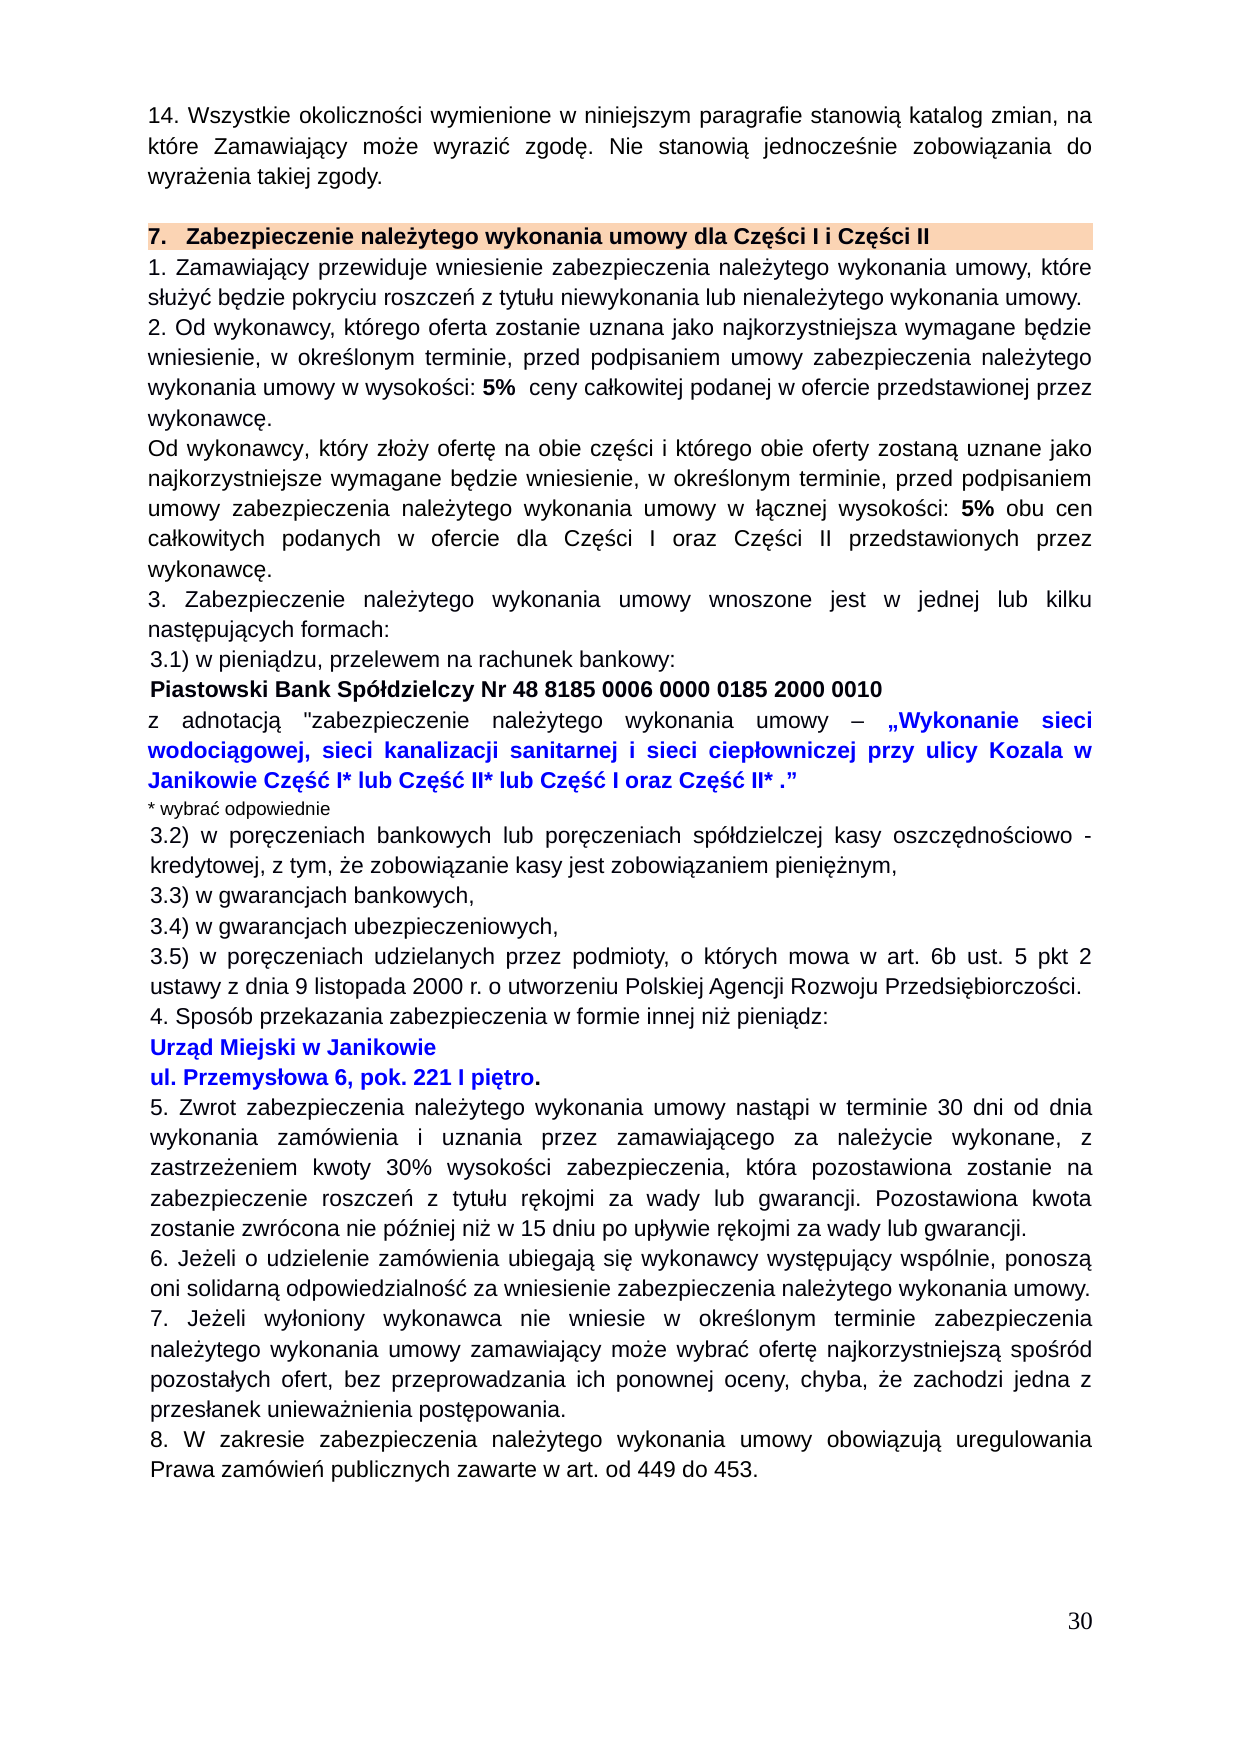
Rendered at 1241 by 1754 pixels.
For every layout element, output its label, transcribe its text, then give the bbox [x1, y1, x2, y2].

text 7. Zabezpieczenie należytego wykonania umowy dla Części I i Części II [148, 223, 1093, 250]
text 14. Wszystkie okoliczności wymienione w niniejszym paragrafie stanowią katalog zmian, na które Zamawiający może wyrazić zgodę. Nie stanowią jednocześnie zobowiązania do wyrażenia takiej zgody. [148, 102, 1093, 189]
text Od wykonawcy, który złoży ofertę na obie części i którego obie oferty zostaną uznane jako najkorzystniejsze wymagane będzie wniesienie, w określonym terminie, przed podpisaniem umowy zabezpieczenia należytego wykonania umowy w łącznej wysokości: 5% obu cen całkowitych podanych w ofercie dla Części I oraz Części II przedstawionych przez wykonawcę. [148, 435, 1093, 582]
text 3.5) w poręczeniach udzielanych przez podmioty, o których mowa w art. 6b ust. 5 pkt 2 ustawy z dnia 9 listopada 2000 r. o utworzeniu Polskiej Agencji Rozwoju Przedsiębiorczości. [150, 943, 1093, 999]
text 3.4) w gwarancjach ubezpieczeniowych, [150, 913, 1093, 939]
text Piastowski Bank Spółdzielczy Nr 48 8185 0006 0000 0185 2000 0010 [150, 676, 1093, 703]
text 5. Zwrot zabezpieczenia należytego wykonania umowy nastąpi w terminie 30 dni od dnia wykonania zamówienia i uznania przez zamawiającego za należycie wykonane, z zastrzeżeniem kwoty 30% wysokości zabezpieczenia, która pozostawiona zostanie na zabezpieczenie roszczeń z tytułu rękojmi za wady lub gwarancji. Pozostawiona kwota zostanie zwrócona nie później niż w 15 dniu po upływie rękojmi za wady lub gwarancji. [150, 1094, 1093, 1241]
text 6. Jeżeli o udzielenie zamówienia ubiegają się wykonawcy występujący wspólnie, ponoszą oni solidarną odpowiedzialność za wniesienie zabezpieczenia należytego wykonania umowy. [150, 1245, 1093, 1302]
text 3.2) w poręczeniach bankowych lub poręczeniach spółdzielczej kasy oszczędnościowo - kredytowej, z tym, że zobowiązanie kasy jest zobowiązaniem pieniężnym, [150, 822, 1093, 879]
text Urząd Miejski w Janikowie [150, 1033, 1093, 1060]
text 3. Zabezpieczenie należytego wykonania umowy wnoszone jest w jednej lub kilku następujących formach: [148, 586, 1093, 642]
text 2. Od wykonawcy, którego oferta zostanie uznana jako najkorzystniejsza wymagane będzie wniesienie, w określonym terminie, przed podpisaniem umowy zabezpieczenia należytego wykonania umowy w wysokości: 5% ceny całkowitej podanej w ofercie przedstawionej przez wykonawcę. [148, 314, 1093, 431]
text 3.3) w gwarancjach bankowych, [150, 882, 1093, 909]
text 1. Zamawiający przewiduje wniesienie zabezpieczenia należytego wykonania umowy, które służyć będzie pokryciu roszczeń z tytułu niewykonania lub nienależytego wykonania umowy. [148, 253, 1093, 310]
text z adnotacją "zabezpieczenie należytego wykonania umowy – „Wykonanie sieci wodociągowej, sieci kanalizacji sanitarnej i sieci ciepłowniczej przy ulicy Kozala w Janikowie Część I* lub Część II* lub Część I oraz Część II* .” [148, 707, 1093, 793]
text 8. W zakresie zabezpieczenia należytego wykonania umowy obowiązują uregulowania Prawa zamówień publicznych zawarte w art. od 449 do 453. [150, 1426, 1093, 1483]
text 4. Sposób przekazania zabezpieczenia w formie innej niż pieniądz: [150, 1003, 1093, 1030]
text * wybrać odpowiednie [148, 797, 1093, 819]
text ul. Przemysłowa 6, pok. 221 I piętro. [150, 1064, 1093, 1090]
text 7. Jeżeli wyłoniony wykonawca nie wniesie w określonym terminie zabezpieczenia należytego wykonania umowy zamawiający może wybrać ofertę najkorzystniejszą spośród pozostałych ofert, bez przeprowadzania ich ponownej oceny, chyba, że zachodzi jedna z przesłanek unieważnienia postępowania. [150, 1305, 1093, 1422]
text 3.1) w pieniądzu, przelewem na rachunek bankowy: [150, 646, 1093, 673]
